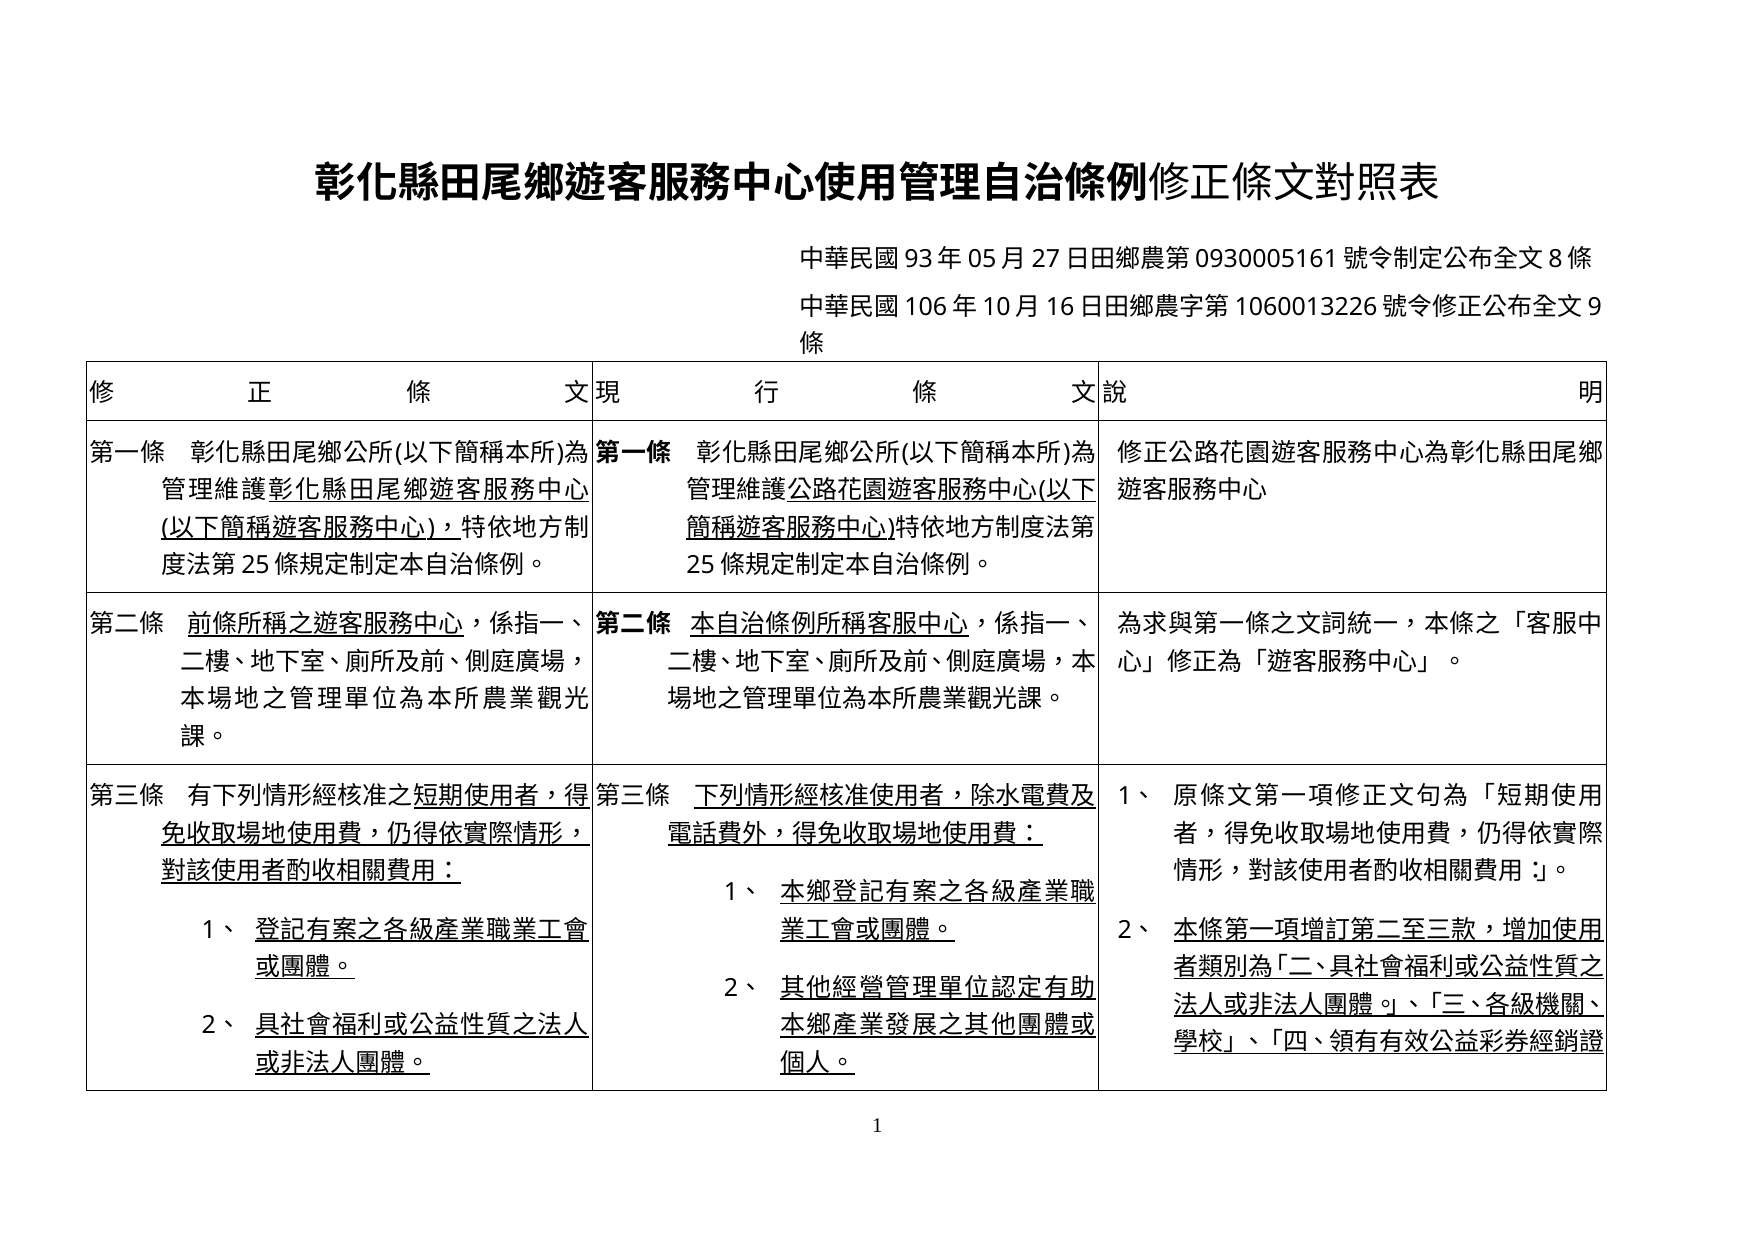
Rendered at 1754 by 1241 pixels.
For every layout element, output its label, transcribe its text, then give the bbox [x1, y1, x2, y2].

text 中華民國106年10月16日田鄉農字第1060013226號令修正公布全文9條 [799, 286, 1630, 361]
table_cell 第三條 下列情形經核准使用者，除水電費及電話費外，得免收取場地使用費： 本鄉登記有案之各級產業職業工會或團體。 其他經營管理單位認定有助本鄉產業發展之其他團體或個人。 [593, 765, 1098, 1090]
text 彰化縣田尾鄉遊客服務中心使用管理自治條例修正條文對照表 [124, 142, 1630, 217]
table_header 說 明 [1099, 362, 1606, 420]
table_cell 第三條 有下列情形經核准之短期使用者，得免收取場地使用費，仍得依實際情形，對該使用者酌收相關費用： 登記有案之各級產業職業工會或團體。 具社會福利或公益性質之法人或非法人團體。 各級機關、學校。 領有有效公益彩券經銷證之公益彩券立即型彩券經銷商 經本所認定有助本鄉產業、觀光發展或促進公共利益之其他法人、非法人團體。 前項所稱短期使用者，每次申請使用期限最長為三個月。 [87, 765, 592, 1090]
table_cell 原條文第一項修正文句為「短期使用者，得免收取場地使用費，仍得依實際情形，對該使用者酌收相關費用：」。 本條第一項增訂第二至三款，增加使用者類別為「二、具社會福利或公益性質之法人或非法人團體。」、「三、各級機關、學校」、「四、領有有效公益彩券經銷證 [1099, 765, 1606, 1090]
table_cell 修正公路花園遊客服務中心為彰化縣田尾鄉遊客服務中心 [1099, 421, 1606, 592]
table_cell 第一條 彰化縣田尾鄉公所(以下簡稱本所)為管理維護公路花園遊客服務中心(以下簡稱遊客服務中心)特依地方制度法第25條規定制定本自治條例。 [593, 421, 1098, 592]
table_cell 第二條 本自治條例所稱客服中心，係指一、二樓、地下室、廁所及前、側庭廣場，本場地之管理單位為本所農業觀光課。 [593, 593, 1098, 764]
text 中華民國93年05月27日田鄉農第0930005161號令制定公布全文8條 [799, 238, 1630, 275]
table_header 現行條文 [593, 362, 1098, 420]
table_cell 為求與第一條之文詞統一，本條之「客服中心」修正為「遊客服務中心」。 [1099, 593, 1606, 764]
table_header 修正條文 [87, 362, 592, 420]
table_cell 第一條 彰化縣田尾鄉公所(以下簡稱本所)為管理維護彰化縣田尾鄉遊客服務中心(以下簡稱遊客服務中心)，特依地方制度法第25條規定制定本自治條例。 [87, 421, 592, 592]
table_cell 第二條 前條所稱之遊客服務中心，係指一、二樓、地下室、廁所及前、側庭廣場，本場地之管理單位為本所農業觀光課。 [87, 593, 592, 764]
